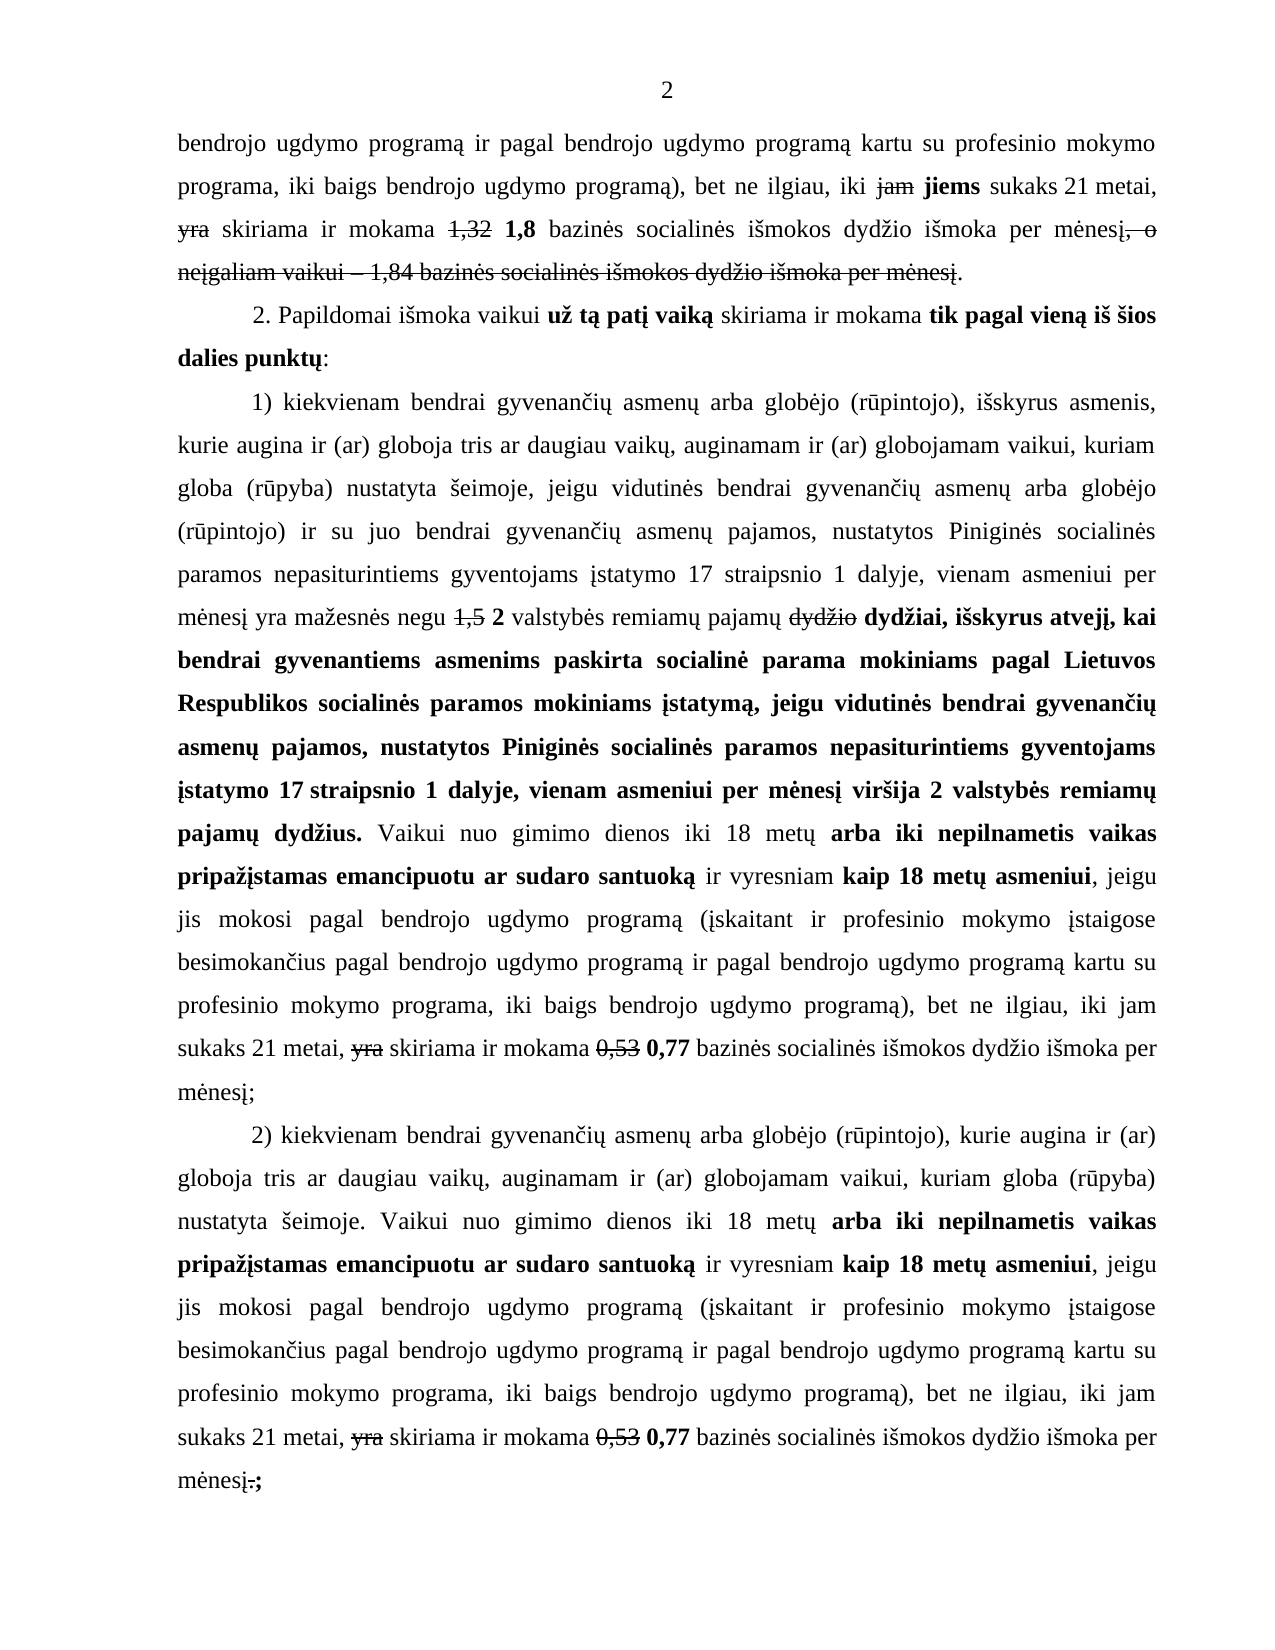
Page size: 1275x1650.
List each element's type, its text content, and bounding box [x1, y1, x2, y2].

text bendrojo ugdymo programą ir pagal bendrojo ugdymo programą kartu su profesinio mokymo programa, iki baigs bendrojo ugdymo programą), bet ne ilgiau, iki jam jiems sukaks 21 metai, yra skiriama ir mokama 1,32 1,8 bazinės socialinės išmokos dydžio išmoka per mėnesį, o neįgaliam vaikui – 1,84 bazinės socialinės išmokos dydžio išmoka per mėnesį. [177, 128, 1157, 286]
text 2. Papildomai išmoka vaikui už tą patį vaiką skiriama ir mokama tik pagal vieną iš šios dalies punktų: [177, 300, 1157, 372]
text 2) kiekvienam bendrai gyvenančių asmenų arba globėjo (rūpintojo), kurie augina ir (ar) globoja tris ar daugiau vaikų, auginamam ir (ar) globojamam vaikui, kuriam globa (rūpyba) nustatyta šeimoje. Vaikui nuo gimimo dienos iki 18 metų arba iki nepilnametis vaikas pripažįstamas emancipuotu ar sudaro santuoką ir vyresniam kaip 18 metų asmeniui, jeigu jis mokosi pagal bendrojo ugdymo programą (įskaitant ir profesinio mokymo įstaigose besimokančius pagal bendrojo ugdymo programą ir pagal bendrojo ugdymo programą kartu su profesinio mokymo programa, iki baigs bendrojo ugdymo programą), bet ne ilgiau, iki jam sukaks 21 metai, yra skiriama ir mokama 0,53 0,77 bazinės socialinės išmokos dydžio išmoka per mėnesį.; [177, 1120, 1157, 1493]
text 1) kiekvienam bendrai gyvenančių asmenų arba globėjo (rūpintojo), išskyrus asmenis, kurie augina ir (ar) globoja tris ar daugiau vaikų, auginamam ir (ar) globojamam vaikui, kuriam globa (rūpyba) nustatyta šeimoje, jeigu vidutinės bendrai gyvenančių asmenų arba globėjo (rūpintojo) ir su juo bendrai gyvenančių asmenų pajamos, nustatytos Piniginės socialinės paramos nepasiturintiems gyventojams įstatymo 17 straipsnio 1 dalyje, vienam asmeniui per mėnesį yra mažesnės negu 1,5 2 valstybės remiamų pajamų dydžio dydžiai, išskyrus atvejį, kai bendrai gyvenantiems asmenims paskirta socialinė parama mokiniams pagal Lietuvos Respublikos socialinės paramos mokiniams įstatymą, jeigu vidutinės bendrai gyvenančių asmenų pajamos, nustatytos Piniginės socialinės paramos nepasiturintiems gyventojams įstatymo 17 straipsnio 1 dalyje, vienam asmeniui per mėnesį viršija 2 valstybės remiamų pajamų dydžius. Vaikui nuo gimimo dienos iki 18 metų arba iki nepilnametis vaikas pripažįstamas emancipuotu ar sudaro santuoką ir vyresniam kaip 18 metų asmeniui, jeigu jis mokosi pagal bendrojo ugdymo programą (įskaitant ir profesinio mokymo įstaigose besimokančius pagal bendrojo ugdymo programą ir pagal bendrojo ugdymo programą kartu su profesinio mokymo programa, iki baigs bendrojo ugdymo programą), bet ne ilgiau, iki jam sukaks 21 metai, yra skiriama ir mokama 0,53 0,77 bazinės socialinės išmokos dydžio išmoka per mėnesį; [177, 387, 1157, 1105]
